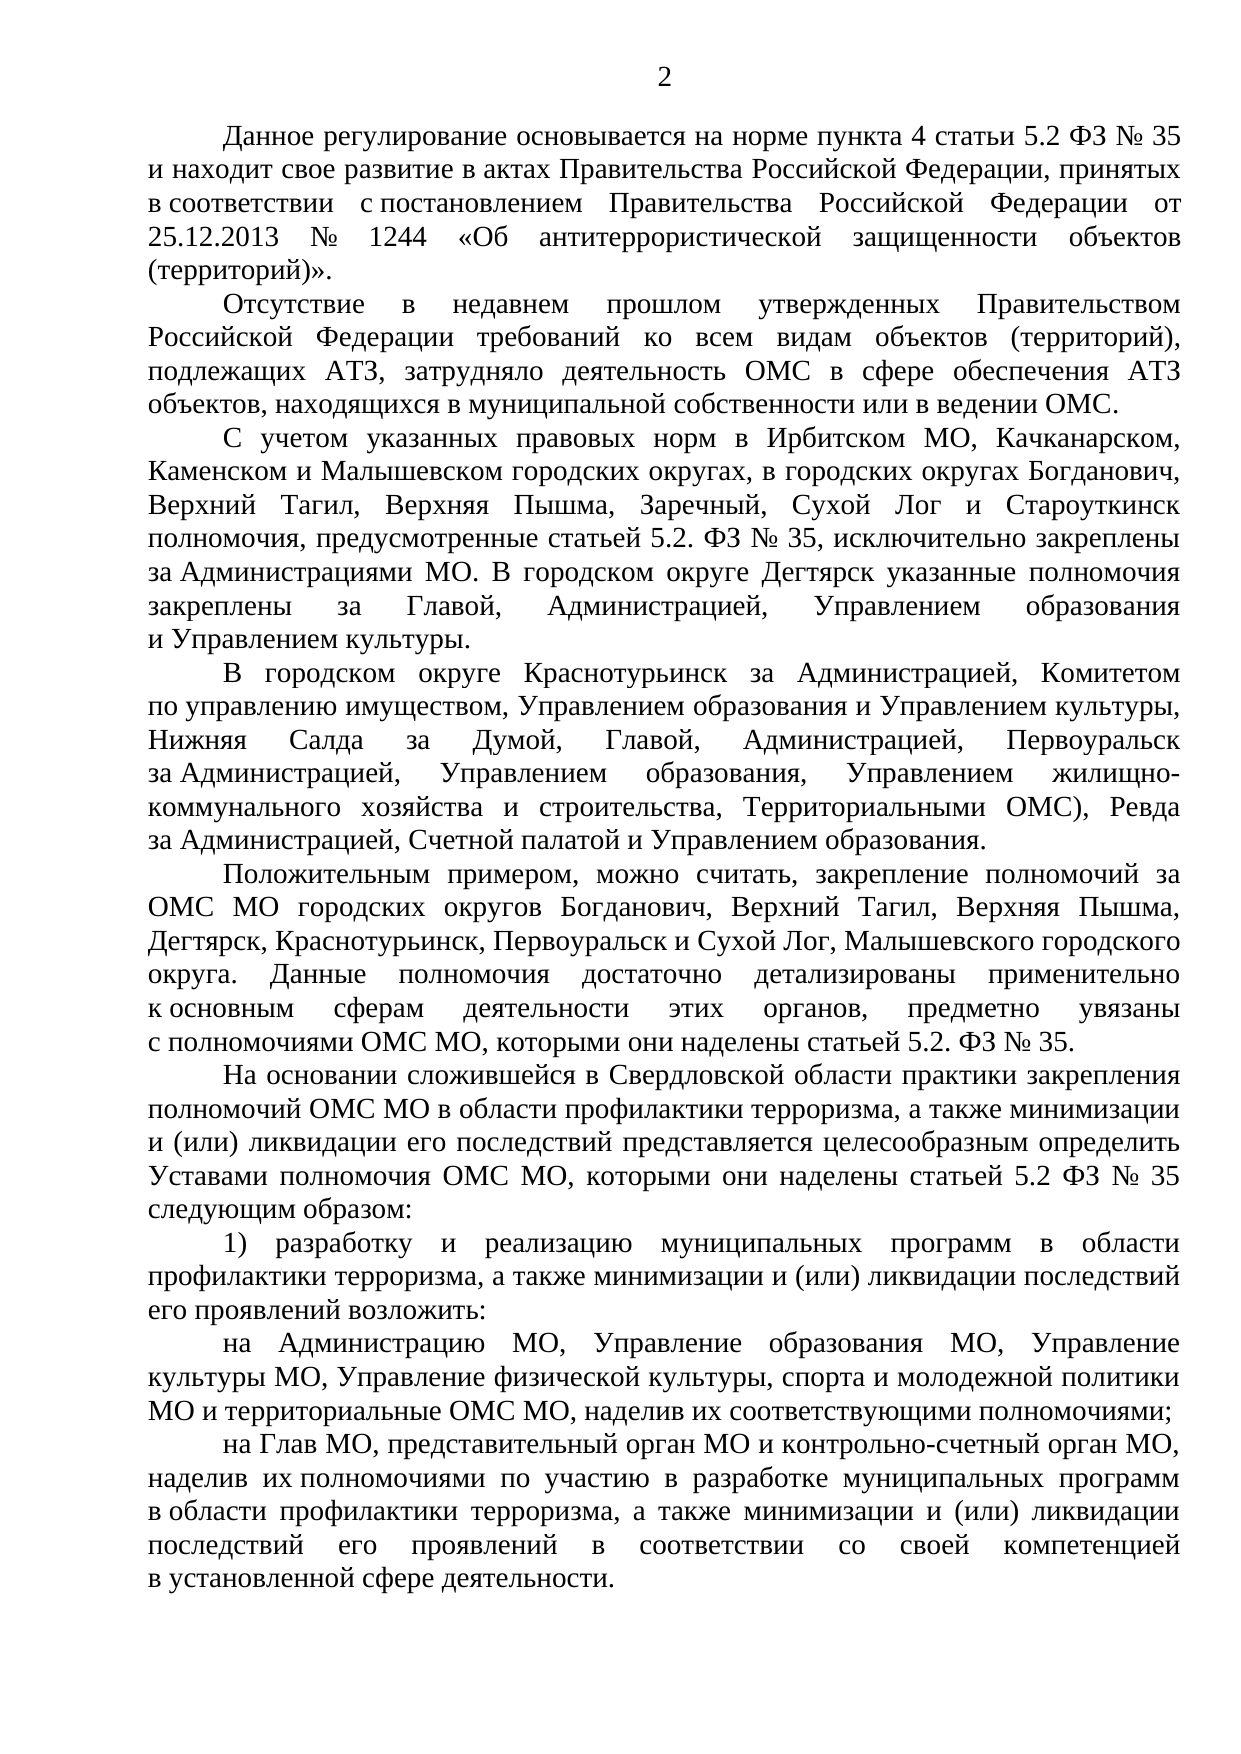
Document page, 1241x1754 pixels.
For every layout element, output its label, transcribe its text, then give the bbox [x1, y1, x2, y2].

text на Администрацию МО, Управление образования МО, Управление культуры МО, Управление физической культуры, спорта и молодежной политики МО и территориальные ОМС МО, наделив их соответствующими полномочиями; [148, 1326, 1181, 1426]
text На основании сложившейся в Свердловской области практики закрепления полномочий ОМС МО в области профилактики терроризма, а также минимизации и (или) ликвидации его последствий представляется целесообразным определить Уставами полномочия ОМС МО, которыми они наделены статьей 5.2 ФЗ № 35 следующим образом: [148, 1057, 1181, 1225]
text С учетом указанных правовых норм в Ирбитском МО, Качканарском, Каменском и Малышевском городских округах, в городских округах Богданович, Верхний Тагил, Верхняя Пышма, Заречный, Сухой Лог и Староуткинск полномочия, предусмотренные статьей 5.2. ФЗ № 35, исключительно закреплены за Администрациями МО. В городском округе Дегтярск указанные полномочия закреплены за Главой, Администрацией, Управлением образования и Управлением культуры. [148, 420, 1181, 655]
text Отсутствие в недавнем прошлом утвержденных Правительством Российской Федерации требований ко всем видам объектов (территорий), подлежащих АТЗ, затрудняло деятельность ОМС в сфере обеспечения АТЗ объектов, находящихся в муниципальной собственности или в ведении ОМС. [148, 286, 1181, 420]
text на Глав МО, представительный орган МО и контрольно-счетный орган МО, наделив их полномочиями по участию в разработке муниципальных программ в области профилактики терроризма, а также минимизации и (или) ликвидации последствий его проявлений в соответствии со своей компетенцией в установленной сфере деятельности. [148, 1426, 1181, 1594]
text Данное регулирование основывается на норме пункта 4 статьи 5.2 ФЗ № 35 и находит свое развитие в актах Правительства Российской Федерации, принятых в соответствии с постановлением Правительства Российской Федерации от 25.12.2013 № 1244 «Об антитеррористической защищенности объектов (территорий)». [148, 118, 1181, 286]
text В городском округе Краснотурьинск за Администрацией, Комитетом по управлению имуществом, Управлением образования и Управлением культуры, Нижняя Салда за Думой, Главой, Администрацией, Первоуральск за Администрацией, Управлением образования, Управлением жилищно-коммунального хозяйства и строительства, Территориальными ОМС), Ревда за Администрацией, Счетной палатой и Управлением образования. [148, 655, 1181, 856]
text Положительным примером, можно считать, закрепление полномочий за ОМС МО городских округов Богданович, Верхний Тагил, Верхняя Пышма, Дегтярск, Краснотурьинск, Первоуральск и Сухой Лог, Малышевского городского округа. Данные полномочия достаточно детализированы применительно к основным сферам деятельности этих органов, предметно увязаны с полномочиями ОМС МО, которыми они наделены статьей 5.2. ФЗ № 35. [148, 856, 1181, 1057]
text 1) разработку и реализацию муниципальных программ в области профилактики терроризма, а также минимизации и (или) ликвидации последствий его проявлений возложить: [148, 1225, 1181, 1326]
